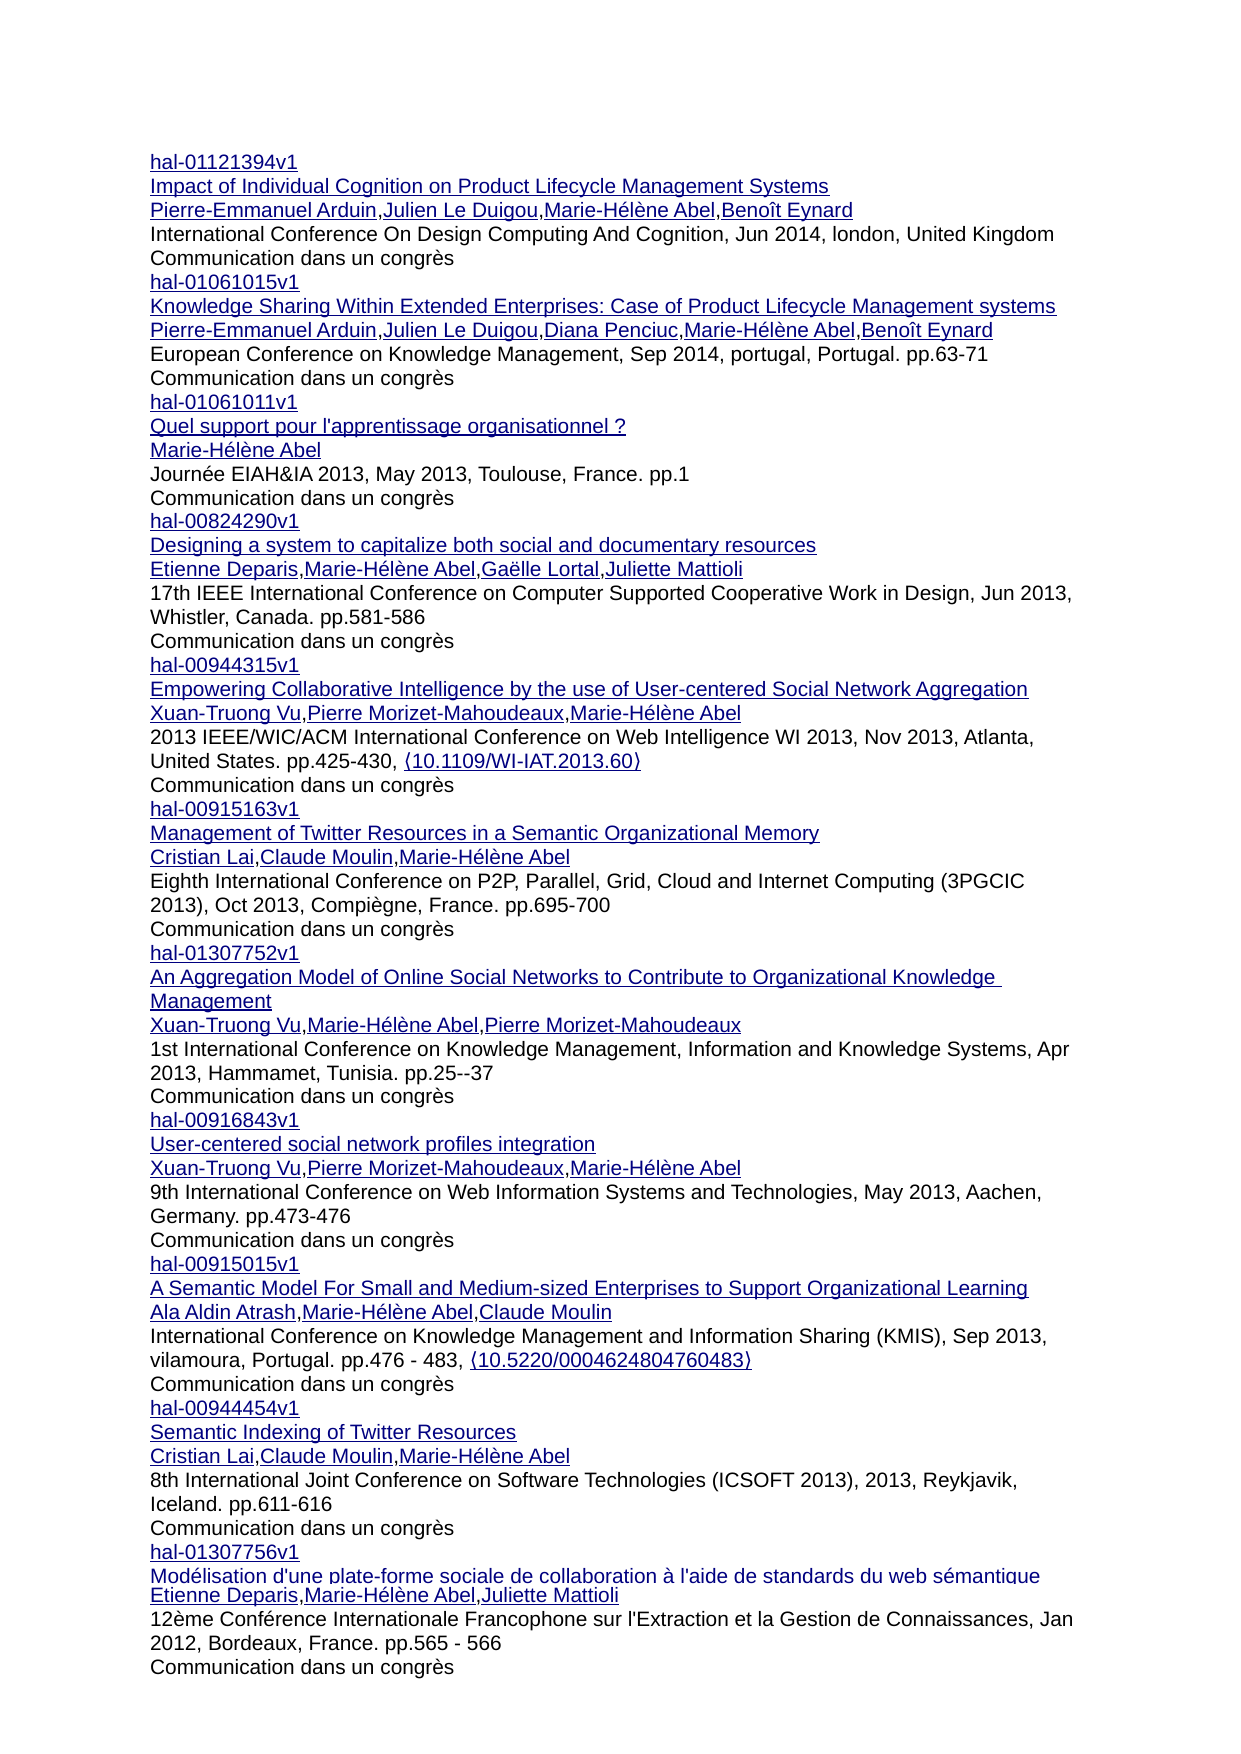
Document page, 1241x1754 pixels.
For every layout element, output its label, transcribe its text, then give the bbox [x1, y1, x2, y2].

table_cell Knowledge Sharing Within Extended Enterprises: Case of Product Lifecycle Management systems Pierre-Emmanuel Arduin,Julien Le Duigou,Diana Penciuc,Marie-Hélène Abel,Benoît Eynard European Conference on Knowledge Management, Sep 2014, portugal, Portugal. pp.63-71 Communication dans un congrès hal-01061011v1 [150, 294, 1090, 413]
table_cell Designing a system to capitalize both social and documentary resources Etienne Deparis,Marie-Hélène Abel,Gaëlle Lortal,Juliette Mattioli 17th IEEE International Conference on Computer Supported Cooperative Work in Design, Jun 2013, Whistler, Canada. pp.581-586 Communication dans un congrès hal-00944315v1 [150, 533, 1090, 677]
table_cell Modélisation d'une plate-forme sociale de collaboration à l'aide de standards du web sémantique Etienne Deparis,Marie-Hélène Abel,Juliette Mattioli 12ème Conférence Internationale Francophone sur l'Extraction et la Gestion de Connaissances, Jan 2012, Bordeaux, France. pp.565 - 566 Communication dans un congrès [150, 1564, 1090, 1679]
table_cell A Semantic Model For Small and Medium-sized Enterprises to Support Organizational Learning Ala Aldin Atrash,Marie-Hélène Abel,Claude Moulin International Conference on Knowledge Management and Information Sharing (KMIS), Sep 2013, vilamoura, Portugal. pp.476 - 483, ⟨10.5220/0004624804760483⟩ Communication dans un congrès hal-00944454v1 [150, 1276, 1090, 1420]
table_cell User-centered social network profiles integration Xuan-Truong Vu,Pierre Morizet-Mahoudeaux,Marie-Hélène Abel 9th International Conference on Web Information Systems and Technologies, May 2013, Aachen, Germany. pp.473-476 Communication dans un congrès hal-00915015v1 [150, 1132, 1090, 1276]
table_cell Impact of Individual Cognition on Product Lifecycle Management Systems Pierre-Emmanuel Arduin,Julien Le Duigou,Marie-Hélène Abel,Benoît Eynard International Conference On Design Computing And Cognition, Jun 2014, london, United Kingdom Communication dans un congrès hal-01061015v1 [150, 174, 1090, 294]
table_cell Management of Twitter Resources in a Semantic Organizational Memory Cristian Lai,Claude Moulin,Marie-Hélène Abel Eighth International Conference on P2P, Parallel, Grid, Cloud and Internet Computing (3PGCIC 2013), Oct 2013, Compiègne, France. pp.695-700 Communication dans un congrès hal-01307752v1 [150, 821, 1090, 964]
table_cell An Aggregation Model of Online Social Networks to Contribute to Organizational Knowledge Management Xuan-Truong Vu,Marie-Hélène Abel,Pierre Morizet-Mahoudeaux 1st International Conference on Knowledge Management, Information and Knowledge Systems, Apr 2013, Hammamet, Tunisia. pp.25--37 Communication dans un congrès hal-00916843v1 [150, 965, 1090, 1132]
table_cell hal-01121394v1 [150, 150, 1090, 174]
table_cell Quel support pour l'apprentissage organisationnel ? Marie-Hélène Abel Journée EIAH&IA 2013, May 2013, Toulouse, France. pp.1 Communication dans un congrès hal-00824290v1 [150, 414, 1090, 533]
table_cell Semantic Indexing of Twitter Resources Cristian Lai,Claude Moulin,Marie-Hélène Abel 8th International Joint Conference on Software Technologies (ICSOFT 2013), 2013, Reykjavik, Iceland. pp.611-616 Communication dans un congrès hal-01307756v1 [150, 1420, 1090, 1563]
table_cell Empowering Collaborative Intelligence by the use of User-centered Social Network Aggregation Xuan-Truong Vu,Pierre Morizet-Mahoudeaux,Marie-Hélène Abel 2013 IEEE/WIC/ACM International Conference on Web Intelligence WI 2013, Nov 2013, Atlanta, United States. pp.425-430, ⟨10.1109/WI-IAT.2013.60⟩ Communication dans un congrès hal-00915163v1 [150, 677, 1090, 821]
